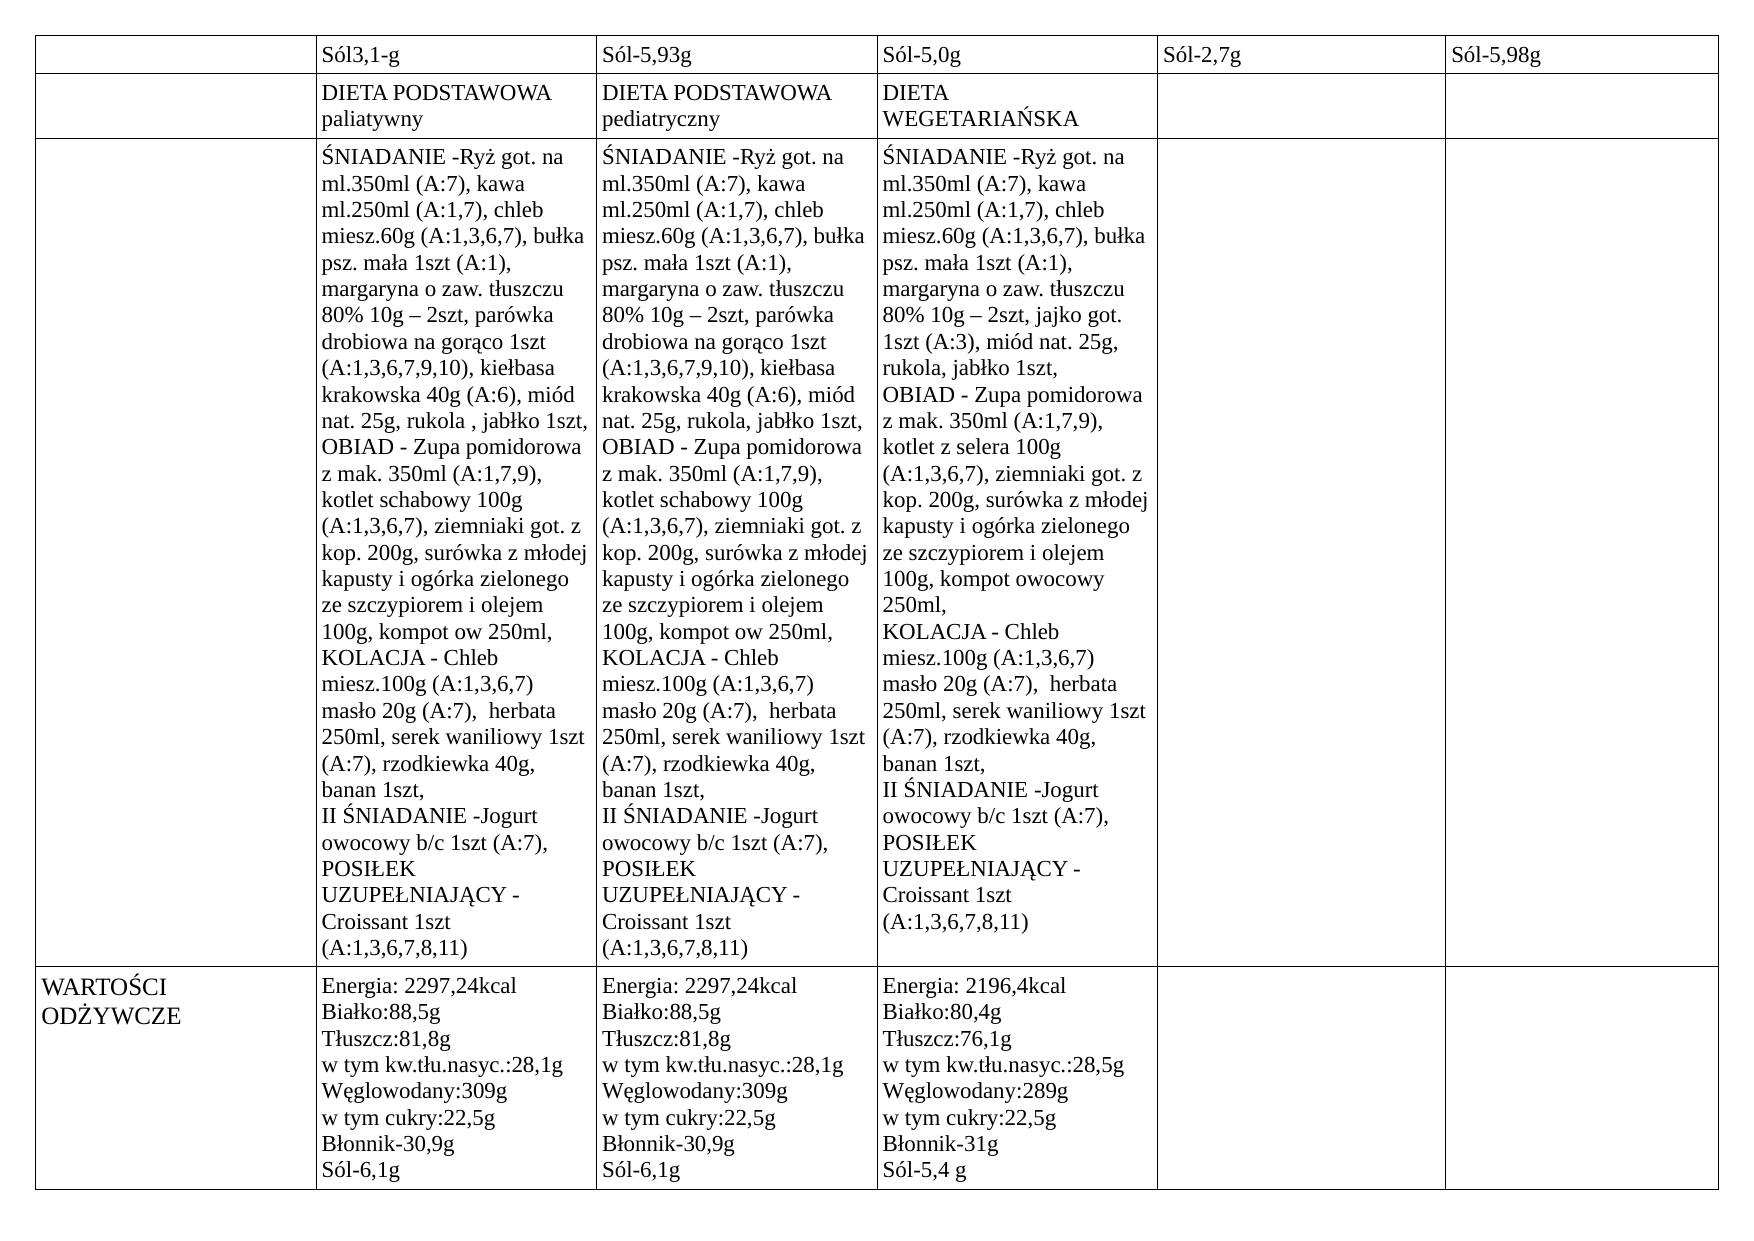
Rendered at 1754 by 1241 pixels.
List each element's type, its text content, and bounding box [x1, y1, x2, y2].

table_cell DIETA PODSTAWOWA paliatywny [317, 74, 596, 138]
table_cell [1158, 74, 1445, 138]
table_cell ŚNIADANIE -Ryż got. na ml.350ml (A:7), kawa ml.250ml (A:1,7), chleb miesz.60g (A:1,3,6,7), bułka psz. mała 1szt (A:1), margaryna o zaw. tłuszczu 80% 10g – 2szt, parówka drobiowa na gorąco 1szt (A:1,3,6,7,9,10), kiełbasa krakowska 40g (A:6), miód nat. 25g, rukola , jabłko 1szt, OBIAD - Zupa pomidorowa z mak. 350ml (A:1,7,9), kotlet schabowy 100g (A:1,3,6,7), ziemniaki got. z kop. 200g, surówka z młodej kapusty i ogórka zielonego ze szczypiorem i olejem 100g, kompot ow 250ml, KOLACJA - Chleb miesz.100g (A:1,3,6,7) masło 20g (A:7), herbata 250ml, serek waniliowy 1szt (A:7), rzodkiewka 40g, banan 1szt, II ŚNIADANIE -Jogurt owocowy b/c 1szt (A:7), POSIŁEK UZUPEŁNIAJĄCY - Croissant 1szt (A:1,3,6,7,8,11) [317, 139, 596, 966]
table_cell [1158, 139, 1445, 966]
table_cell Sól-5,98g [1446, 36, 1718, 73]
table_cell ŚNIADANIE -Ryż got. na ml.350ml (A:7), kawa ml.250ml (A:1,7), chleb miesz.60g (A:1,3,6,7), bułka psz. mała 1szt (A:1), margaryna o zaw. tłuszczu 80% 10g – 2szt, parówka drobiowa na gorąco 1szt (A:1,3,6,7,9,10), kiełbasa krakowska 40g (A:6), miód nat. 25g, rukola, jabłko 1szt, OBIAD - Zupa pomidorowa z mak. 350ml (A:1,7,9), kotlet schabowy 100g (A:1,3,6,7), ziemniaki got. z kop. 200g, surówka z młodej kapusty i ogórka zielonego ze szczypiorem i olejem 100g, kompot ow 250ml, KOLACJA - Chleb miesz.100g (A:1,3,6,7) masło 20g (A:7), herbata 250ml, serek waniliowy 1szt (A:7), rzodkiewka 40g, banan 1szt, II ŚNIADANIE -Jogurt owocowy b/c 1szt (A:7), POSIŁEK UZUPEŁNIAJĄCY - Croissant 1szt (A:1,3,6,7,8,11) [597, 139, 877, 966]
table_cell [1158, 967, 1445, 1188]
table_cell Sól3,1-g [317, 36, 596, 73]
table_cell DIETA WEGETARIAŃSKA [878, 74, 1157, 138]
table_cell Energia: 2196,4kcal Białko:80,4g Tłuszcz:76,1g w tym kw.tłu.nasyc.:28,5g Węglowodany:289g w tym cukry:22,5g Błonnik-31g Sól-5,4 g [878, 967, 1157, 1188]
table_cell [1446, 967, 1718, 1188]
table_cell [1446, 74, 1718, 138]
table_cell Sól-2,7g [1158, 36, 1445, 73]
table_cell [36, 74, 316, 138]
table_cell Sól-5,0g [878, 36, 1157, 73]
table_cell WARTOŚCI ODŻYWCZE [36, 967, 316, 1188]
table_cell [1446, 139, 1718, 966]
table_cell Energia: 2297,24kcal Białko:88,5g Tłuszcz:81,8g w tym kw.tłu.nasyc.:28,1g Węglowodany:309g w tym cukry:22,5g Błonnik-30,9g Sól-6,1g [597, 967, 877, 1188]
table_cell Sól-5,93g [597, 36, 877, 73]
table_cell ŚNIADANIE -Ryż got. na ml.350ml (A:7), kawa ml.250ml (A:1,7), chleb miesz.60g (A:1,3,6,7), bułka psz. mała 1szt (A:1), margaryna o zaw. tłuszczu 80% 10g – 2szt, jajko got. 1szt (A:3), miód nat. 25g, rukola, jabłko 1szt, OBIAD - Zupa pomidorowa z mak. 350ml (A:1,7,9), kotlet z selera 100g (A:1,3,6,7), ziemniaki got. z kop. 200g, surówka z młodej kapusty i ogórka zielonego ze szczypiorem i olejem 100g, kompot owocowy 250ml, KOLACJA - Chleb miesz.100g (A:1,3,6,7) masło 20g (A:7), herbata 250ml, serek waniliowy 1szt (A:7), rzodkiewka 40g, banan 1szt, II ŚNIADANIE -Jogurt owocowy b/c 1szt (A:7), POSIŁEK UZUPEŁNIAJĄCY - Croissant 1szt (A:1,3,6,7,8,11) [878, 139, 1157, 966]
table_cell [36, 36, 316, 73]
table_cell DIETA PODSTAWOWA pediatryczny [597, 74, 877, 138]
table_cell Energia: 2297,24kcal Białko:88,5g Tłuszcz:81,8g w tym kw.tłu.nasyc.:28,1g Węglowodany:309g w tym cukry:22,5g Błonnik-30,9g Sól-6,1g [317, 967, 596, 1188]
table_cell [36, 139, 316, 966]
